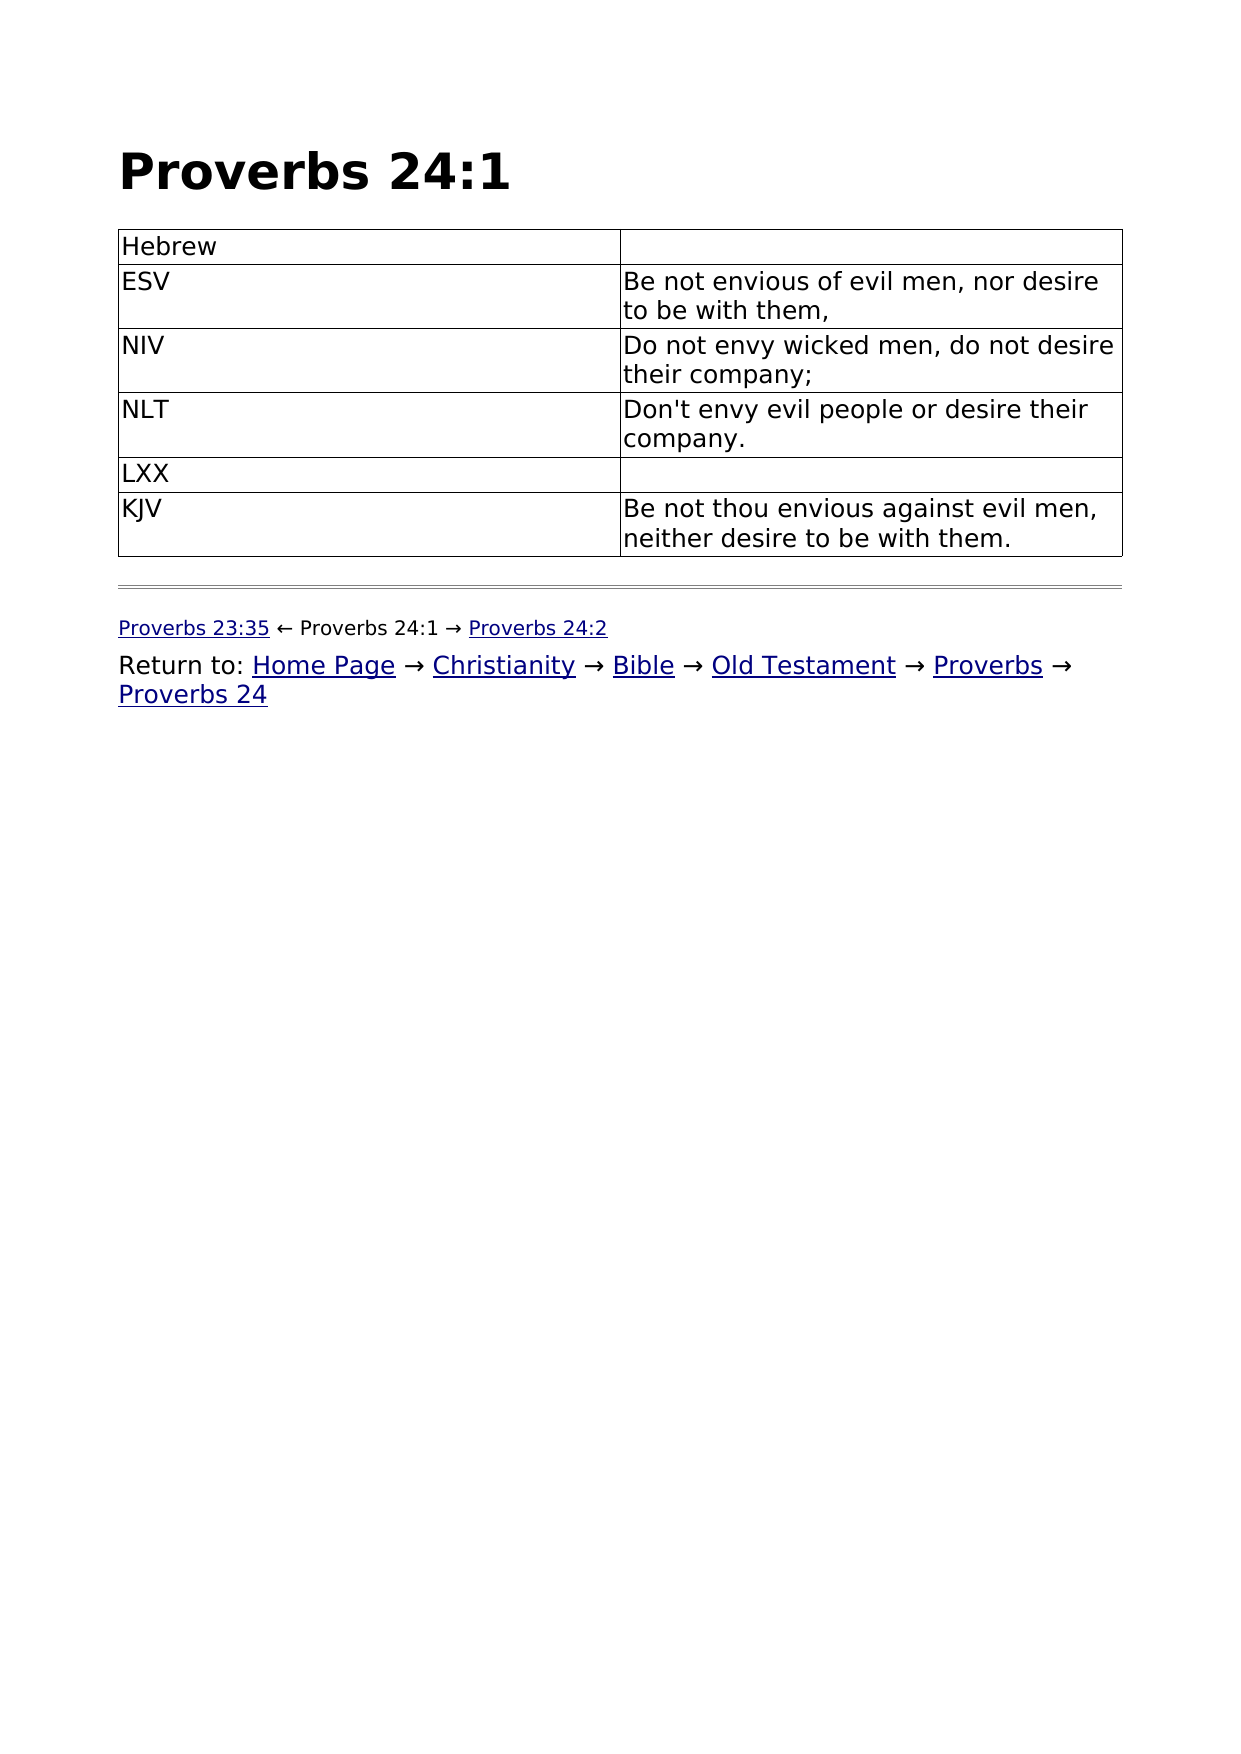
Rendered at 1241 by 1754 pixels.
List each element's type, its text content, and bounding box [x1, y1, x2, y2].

subtitle Proverbs 24:1 [118, 143, 1122, 201]
text Proverbs 23:35 ← Proverbs 24:1 → Proverbs 24:2 [118, 617, 1122, 651]
table_cell ESV [119, 265, 620, 328]
table_cell NIV [119, 329, 620, 392]
table_cell KJV [119, 493, 620, 556]
table_cell LXX [119, 458, 620, 492]
table_cell [621, 458, 1122, 492]
table_cell Don't envy evil people or desire their company. [621, 393, 1122, 457]
table_cell Be not envious of evil men, nor desire to be with them, [621, 265, 1122, 328]
text Return to: Home Page → Christianity → Bible → Old Testament → Proverbs → Proverbs 24 [118, 651, 1122, 709]
table_header Hebrew [119, 230, 620, 264]
table_cell Do not envy wicked men, do not desire their company; [621, 329, 1122, 392]
table_cell NLT [119, 393, 620, 457]
table_cell Be not thou envious against evil men, neither desire to be with them. [621, 493, 1122, 556]
table_header [621, 230, 1122, 264]
